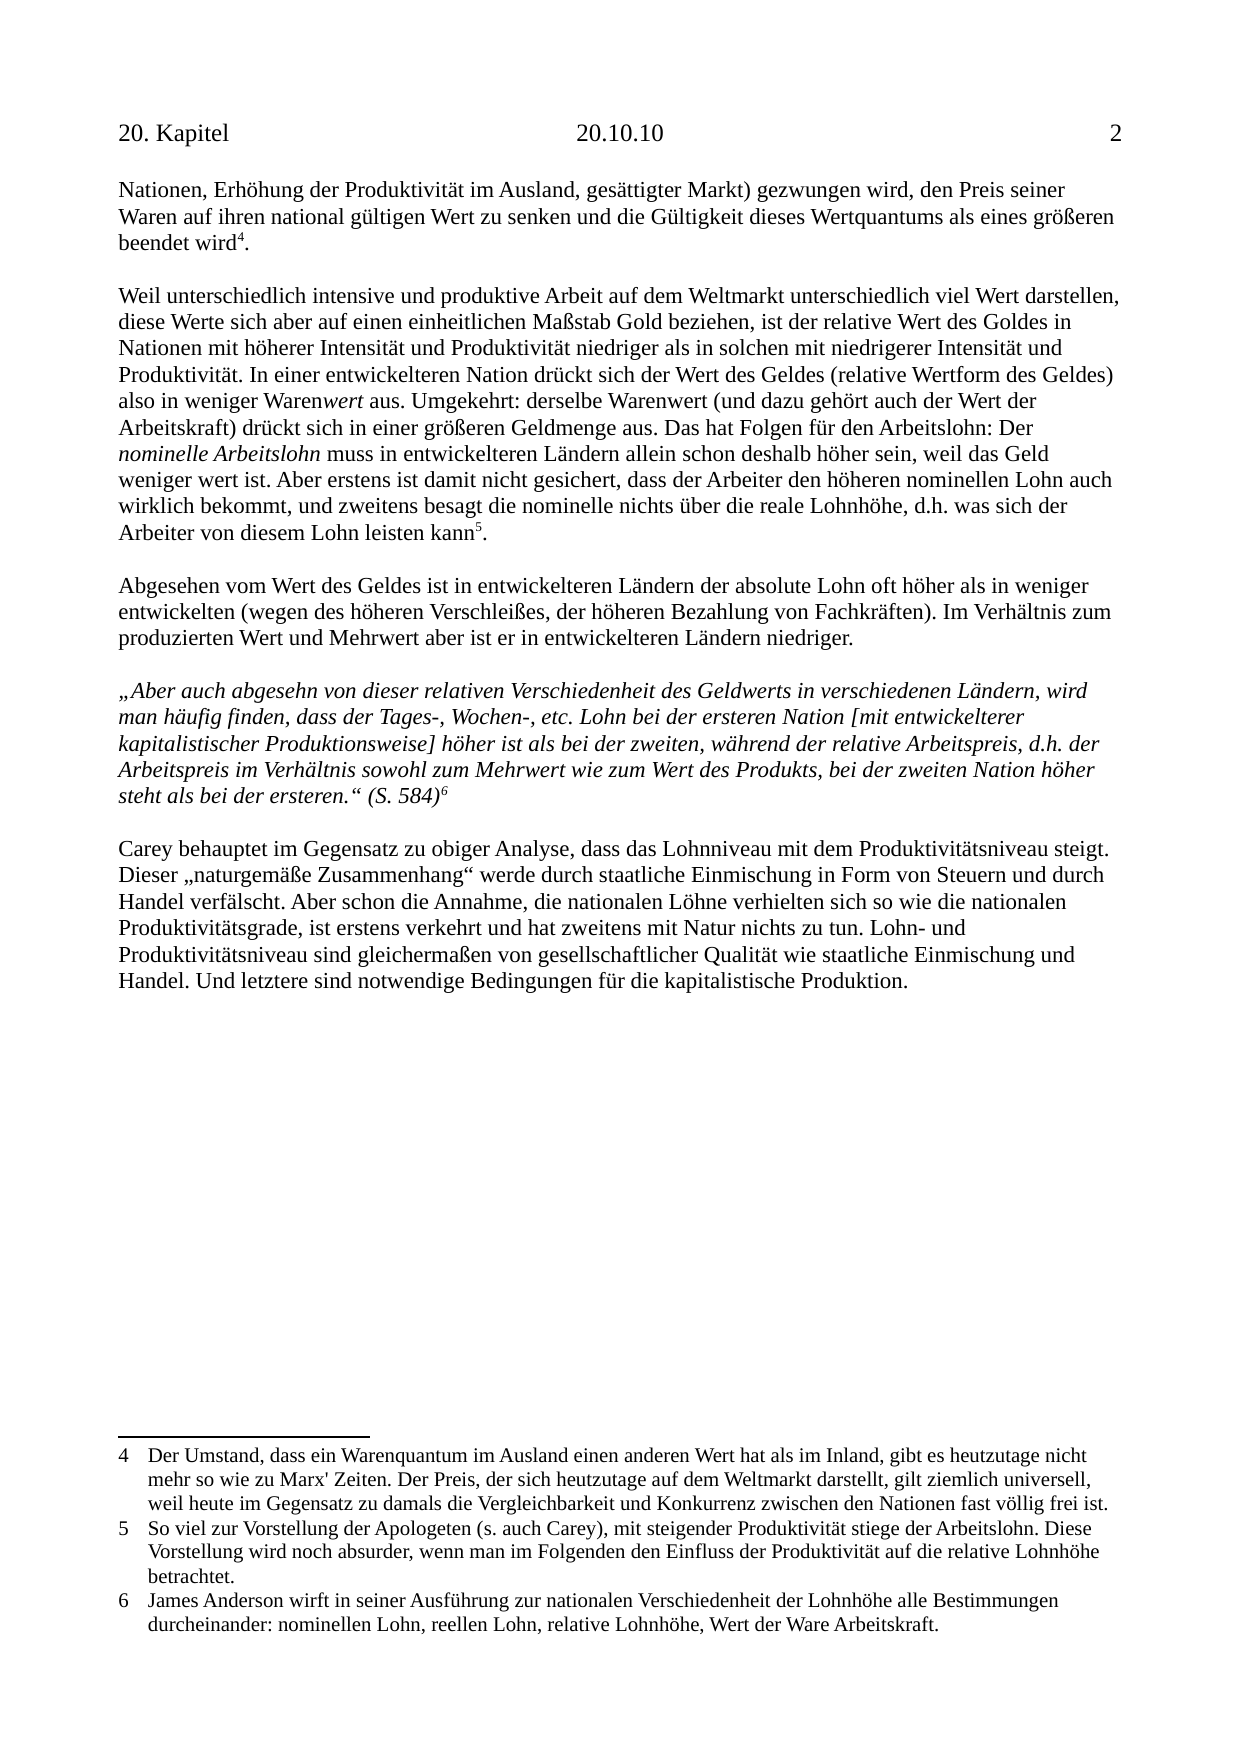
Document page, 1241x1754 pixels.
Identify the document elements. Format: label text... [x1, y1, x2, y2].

text Abgesehen vom Wert des Geldes ist in entwickelteren Ländern der absolute Lohn oft höher als in weniger entwickelten (wegen des höheren Verschleißes, der höheren Bezahlung von Fachkräften). Im Verhältnis zum produzierten Wert und Mehrwert aber ist er in entwickelteren Ländern niedriger. [118, 572, 1122, 651]
text Carey behauptet im Gegensatz zu obiger Analyse, dass das Lohnniveau mit dem Produktivitätsniveau steigt. Dieser „naturgemäße Zusammenhang“ werde durch staatliche Einmischung in Form von Steuern und durch Handel verfälscht. Aber schon die Annahme, die nationalen Löhne verhielten sich so wie die nationalen Produktivitätsgrade, ist erstens verkehrt und hat zweitens mit Natur nichts zu tun. Lohn- und Produktivitätsniveau sind gleichermaßen von gesellschaftlicher Qualität wie staatliche Einmischung und Handel. Und letztere sind notwendige Bedingungen für die kapitalistische Produktion. [118, 835, 1122, 993]
text So viel zur Vorstellung der Apologeten (s. auch Carey), mit steigender Produktivität stiege der Arbeitslohn. Diese Vorstellung wird noch absurder, wenn man im Folgenden den Einfluss der Produktivität auf die relative Lohnhöhe betrachtet. [118, 1515, 1122, 1588]
text Nationen, Erhöhung der Produktivität im Ausland, gesättigter Markt) gezwungen wird, den Preis seiner Waren auf ihren national gültigen Wert zu senken und die Gültigkeit dieses Wertquantums als eines größeren beendet wird. [118, 176, 1122, 255]
text James Anderson wirft in seiner Ausführung zur nationalen Verschiedenheit der Lohnhöhe alle Bestimmungen durcheinander: nominellen Lohn, reellen Lohn, relative Lohnhöhe, Wert der Ware Arbeitskraft. [118, 1588, 1122, 1636]
text „Aber auch abgesehn von dieser relativen Verschiedenheit des Geldwerts in verschiedenen Ländern, wird man häufig finden, dass der Tages-, Wochen-, etc. Lohn bei der ersteren Nation [mit entwickelterer kapitalistischer Produktionsweise] höher ist als bei der zweiten, während der relative Arbeitspreis, d.h. der Arbeitspreis im Verhältnis sowohl zum Mehrwert wie zum Wert des Produkts, bei der zweiten Nation höher steht als bei der ersteren.“ (S. 584) [118, 677, 1122, 809]
text Weil unterschiedlich intensive und produktive Arbeit auf dem Weltmarkt unterschiedlich viel Wert darstellen, diese Werte sich aber auf einen einheitlichen Maßstab Gold beziehen, ist der relative Wert des Goldes in Nationen mit höherer Intensität und Produktivität niedriger als in solchen mit niedrigerer Intensität und Produktivität. In einer entwickelteren Nation drückt sich der Wert des Geldes (relative Wertform des Geldes) also in weniger Warenwert aus. Umgekehrt: derselbe Warenwert (und dazu gehört auch der Wert der Arbeitskraft) drückt sich in einer größeren Geldmenge aus. Das hat Folgen für den Arbeitslohn: Der nominelle Arbeitslohn muss in entwickelteren Ländern allein schon deshalb höher sein, weil das Geld weniger wert ist. Aber erstens ist damit nicht gesichert, dass der Arbeiter den höheren nominellen Lohn auch wirklich bekommt, und zweitens besagt die nominelle nichts über die reale Lohnhöhe, d.h. was sich der Arbeiter von diesem Lohn leisten kann. [118, 282, 1122, 545]
text Der Umstand, dass ein Warenquantum im Ausland einen anderen Wert hat als im Inland, gibt es heutzutage nicht mehr so wie zu Marx' Zeiten. Der Preis, der sich heutzutage auf dem Weltmarkt darstellt, gilt ziemlich universell, weil heute im Gegensatz zu damals die Vergleichbarkeit und Konkurrenz zwischen den Nationen fast völlig frei ist. [118, 1443, 1122, 1515]
